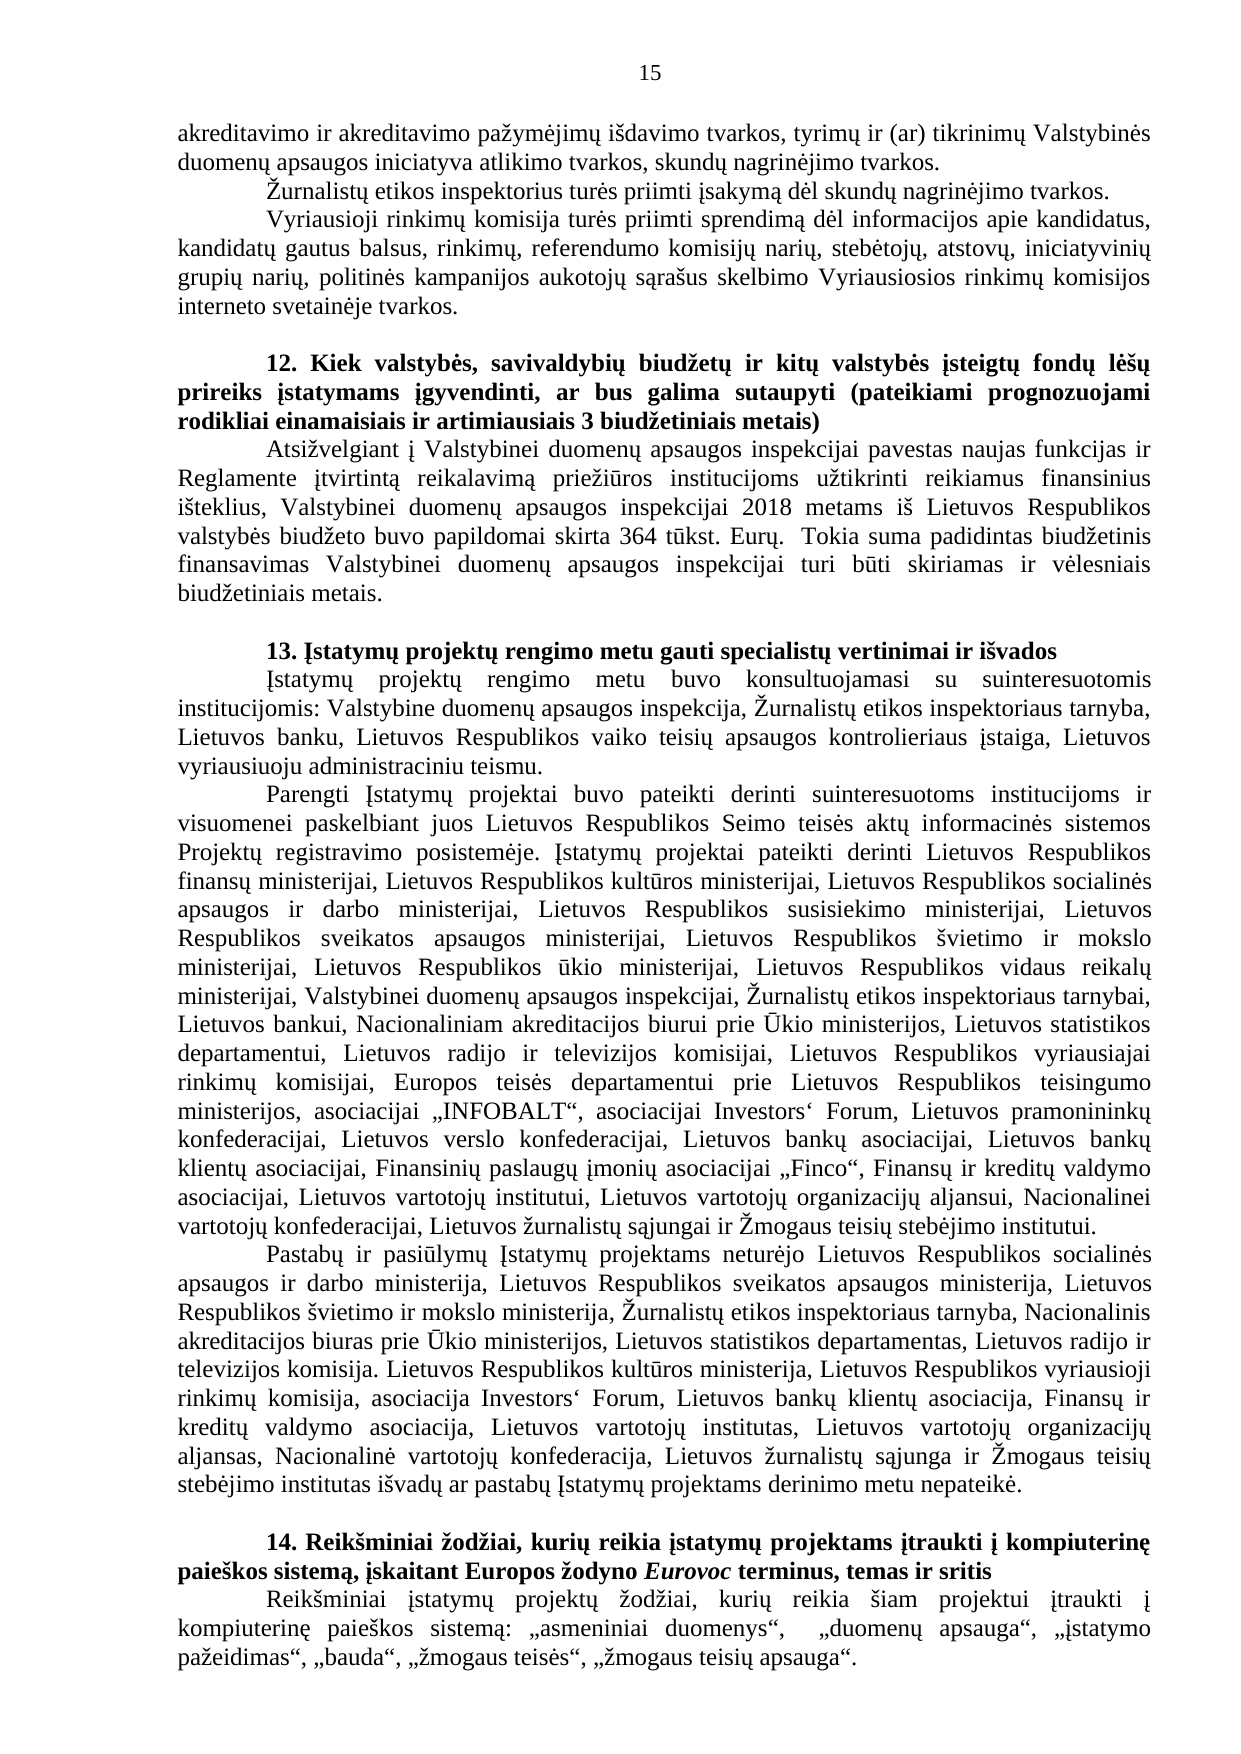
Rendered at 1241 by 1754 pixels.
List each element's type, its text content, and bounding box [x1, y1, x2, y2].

text akreditavimo ir akreditavimo pažymėjimų išdavimo tvarkos, tyrimų ir (ar) tikrinimų Valstybinės duomenų apsaugos iniciatyva atlikimo tvarkos, skundų nagrinėjimo tvarkos. [177, 118, 1152, 176]
text Atsižvelgiant į Valstybinei duomenų apsaugos inspekcijai pavestas naujas funkcijas ir Reglamente įtvirtintą reikalavimą priežiūros institucijoms užtikrinti reikiamus finansinius išteklius, Valstybinei duomenų apsaugos inspekcijai 2018 metams iš Lietuvos Respublikos valstybės biudžeto buvo papildomai skirta 364 tūkst. Eurų. Tokia suma padidintas biudžetinis finansavimas Valstybinei duomenų apsaugos inspekcijai turi būti skiriamas ir vėlesniais biudžetiniais metais. [177, 434, 1152, 607]
text Įstatymų projektų rengimo metu buvo konsultuojamasi su suinteresuotomis institucijomis: Valstybine duomenų apsaugos inspekcija, Žurnalistų etikos inspektoriaus tarnyba, Lietuvos banku, Lietuvos Respublikos vaiko teisių apsaugos kontrolieriaus įstaiga, Lietuvos vyriausiuoju administraciniu teismu. [177, 664, 1152, 779]
text Vyriausioji rinkimų komisija turės priimti sprendimą dėl informacijos apie kandidatus, kandidatų gautus balsus, rinkimų, referendumo komisijų narių, stebėtojų, atstovų, iniciatyvinių grupių narių, politinės kampanijos aukotojų sąrašus skelbimo Vyriausiosios rinkimų komisijos interneto svetainėje tvarkos. [177, 204, 1152, 319]
text Žurnalistų etikos inspektorius turės priimti įsakymą dėl skundų nagrinėjimo tvarkos. [177, 176, 1152, 204]
text Reikšminiai įstatymų projektų žodžiai, kurių reikia šiam projektui įtraukti į kompiuterinę paieškos sistemą: „asmeniniai duomenys“, „duomenų apsauga“, „įstatymo pažeidimas“, „bauda“, „žmogaus teisės“, „žmogaus teisių apsauga“. [177, 1584, 1152, 1671]
text Parengti Įstatymų projektai buvo pateikti derinti suinteresuotoms institucijoms ir visuomenei paskelbiant juos Lietuvos Respublikos Seimo teisės aktų informacinės sistemos Projektų registravimo posistemėje. Įstatymų projektai pateikti derinti Lietuvos Respublikos finansų ministerijai, Lietuvos Respublikos kultūros ministerijai, Lietuvos Respublikos socialinės apsaugos ir darbo ministerijai, Lietuvos Respublikos susisiekimo ministerijai, Lietuvos Respublikos sveikatos apsaugos ministerijai, Lietuvos Respublikos švietimo ir mokslo ministerijai, Lietuvos Respublikos ūkio ministerijai, Lietuvos Respublikos vidaus reikalų ministerijai, Valstybinei duomenų apsaugos inspekcijai, Žurnalistų etikos inspektoriaus tarnybai, Lietuvos bankui, Nacionaliniam akreditacijos biurui prie Ūkio ministerijos, Lietuvos statistikos departamentui, Lietuvos radijo ir televizijos komisijai, Lietuvos Respublikos vyriausiajai rinkimų komisijai, Europos teisės departamentui prie Lietuvos Respublikos teisingumo ministerijos, asociacijai „INFOBALT“, asociacijai Investors‘ Forum, Lietuvos pramonininkų konfederacijai, Lietuvos verslo konfederacijai, Lietuvos bankų asociacijai, Lietuvos bankų klientų asociacijai, Finansinių paslaugų įmonių asociacijai „Finco“, Finansų ir kreditų valdymo asociacijai, Lietuvos vartotojų institutui, Lietuvos vartotojų organizacijų aljansui, Nacionalinei vartotojų konfederacijai, Lietuvos žurnalistų sąjungai ir Žmogaus teisių stebėjimo institutui. [177, 779, 1152, 1239]
text 12. Kiek valstybės, savivaldybių biudžetų ir kitų valstybės įsteigtų fondų lėšų prireiks įstatymams įgyvendinti, ar bus galima sutaupyti (pateikiami prognozuojami rodikliai einamaisiais ir artimiausiais 3 biudžetiniais metais) [177, 348, 1152, 434]
text Pastabų ir pasiūlymų Įstatymų projektams neturėjo Lietuvos Respublikos socialinės apsaugos ir darbo ministerija, Lietuvos Respublikos sveikatos apsaugos ministerija, Lietuvos Respublikos švietimo ir mokslo ministerija, Žurnalistų etikos inspektoriaus tarnyba, Nacionalinis akreditacijos biuras prie Ūkio ministerijos, Lietuvos statistikos departamentas, Lietuvos radijo ir televizijos komisija. Lietuvos Respublikos kultūros ministerija, Lietuvos Respublikos vyriausioji rinkimų komisija, asociacija Investors‘ Forum, Lietuvos bankų klientų asociacija, Finansų ir kreditų valdymo asociacija, Lietuvos vartotojų institutas, Lietuvos vartotojų organizacijų aljansas, Nacionalinė vartotojų konfederacija, Lietuvos žurnalistų sąjunga ir Žmogaus teisių stebėjimo institutas išvadų ar pastabų Įstatymų projektams derinimo metu nepateikė. [177, 1239, 1152, 1498]
text 13. Įstatymų projektų rengimo metu gauti specialistų vertinimai ir išvados [177, 636, 1152, 664]
text 14. Reikšminiai žodžiai, kurių reikia įstatymų projektams įtraukti į kompiuterinę paieškos sistemą, įskaitant Europos žodyno Eurovoc terminus, temas ir sritis [177, 1527, 1152, 1584]
